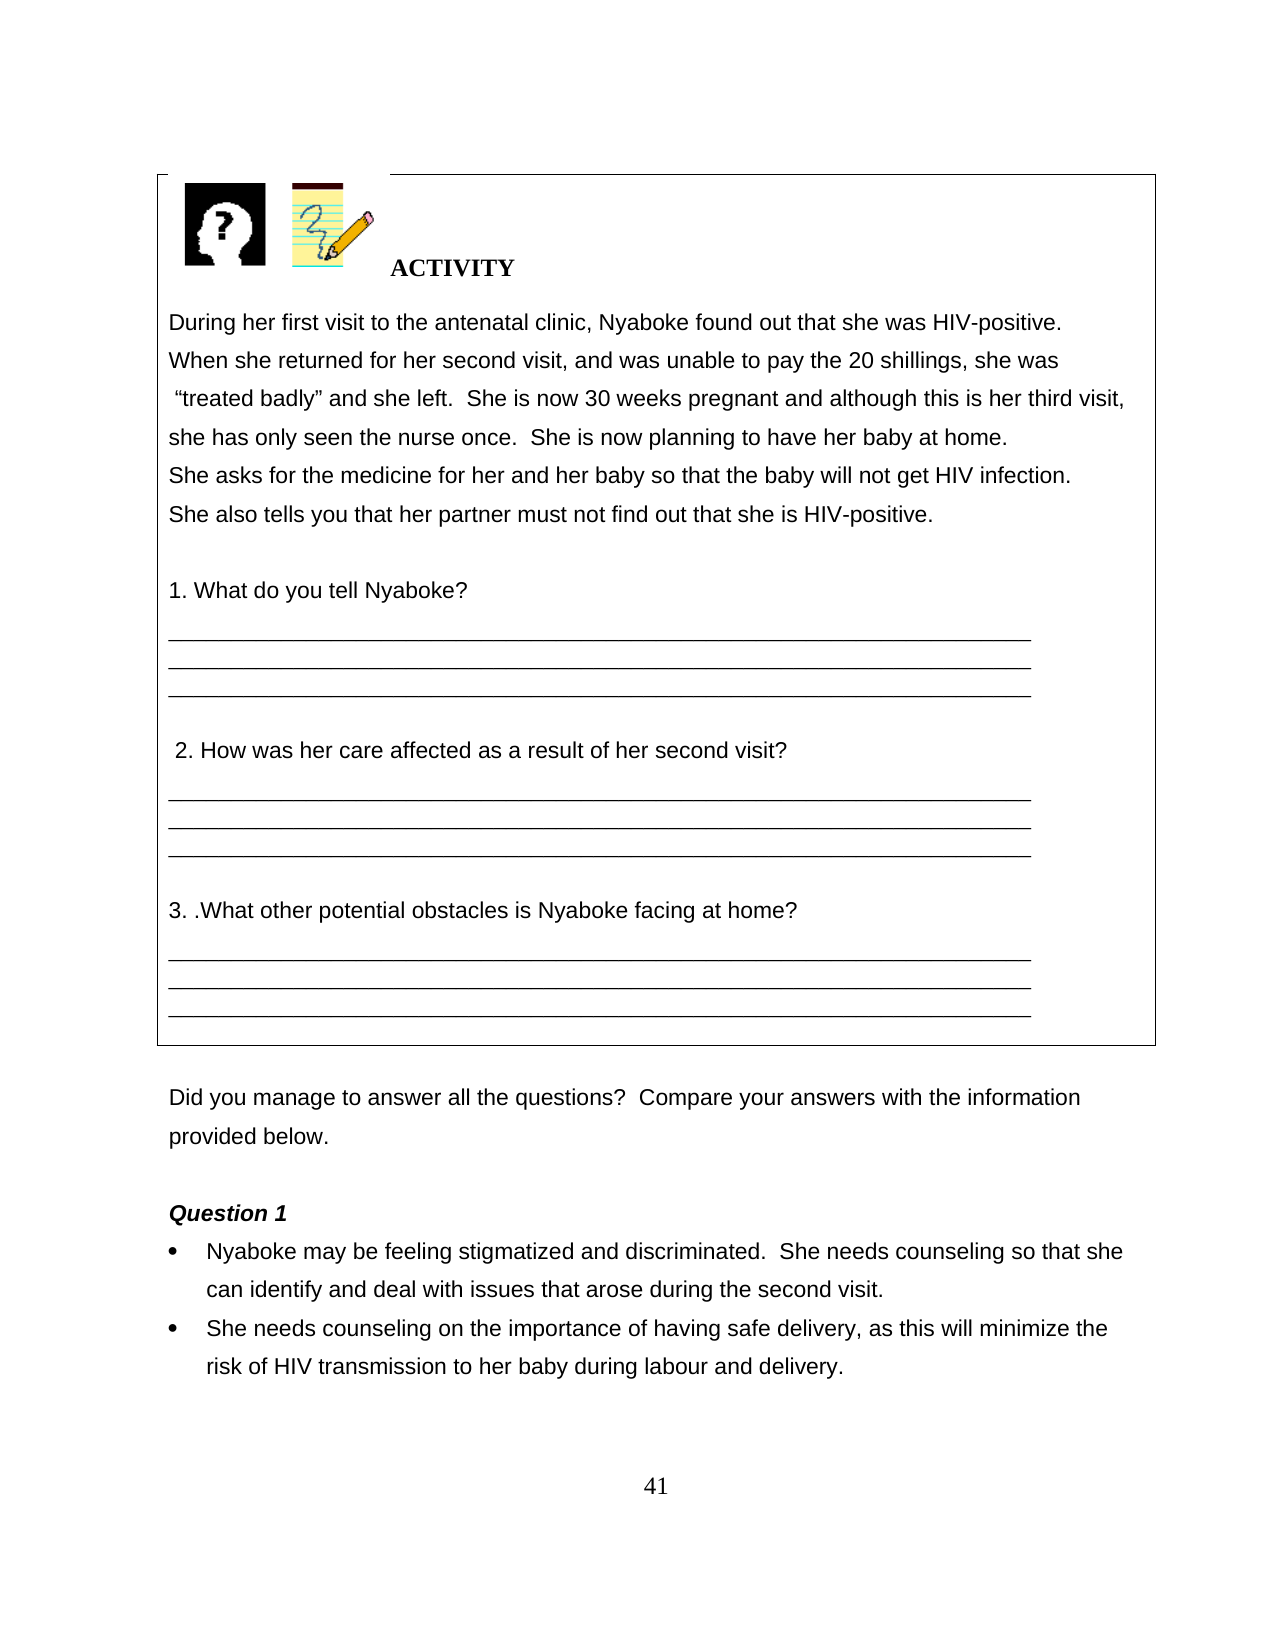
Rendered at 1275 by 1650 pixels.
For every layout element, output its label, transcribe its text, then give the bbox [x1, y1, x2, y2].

picture [184, 183, 374, 267]
list Nyaboke may be feeling stigmatized and discriminated. She needs counseling so that she can identify and deal with issues that arose during the second visit. [169, 1239, 1144, 1303]
table_header ACTIVITY During her first visit to the antenatal clinic, Nyaboke found out that she was HIV-positive. When she returned for her second visit, and was unable to pay the 20 shillings, she was “treated badly” and she left. She is now 30 weeks pregnant and although this is her third visit, she has only seen the nurse once. She is now planning to have her baby at home. She asks for the medicine for her and her baby so that the baby will not get HIV infection. She also tells you that her partner must not find out that she is HIV-positive. 1. What do you tell Nyaboke? _____________________________________________________________________ _____________________________________________________________________ _____________________________________________________________________ 2. How was her care affected as a result of her second visit? _____________________________________________________________________ _____________________________________________________________________ _____________________________________________________________________ 3. .What other potential obstacles is Nyaboke facing at home? _____________________________________________________________________ _____________________________________________________________________ _____________________________________________________________________ [158, 175, 1155, 1045]
text Did you manage to answer all the questions? Compare your answers with the information provided below. [169, 1085, 1144, 1149]
text Question 1 [169, 1200, 1144, 1226]
list She needs counseling on the importance of having safe delivery, as this will minimize the risk of HIV transmission to her baby during labour and delivery. [169, 1316, 1144, 1379]
